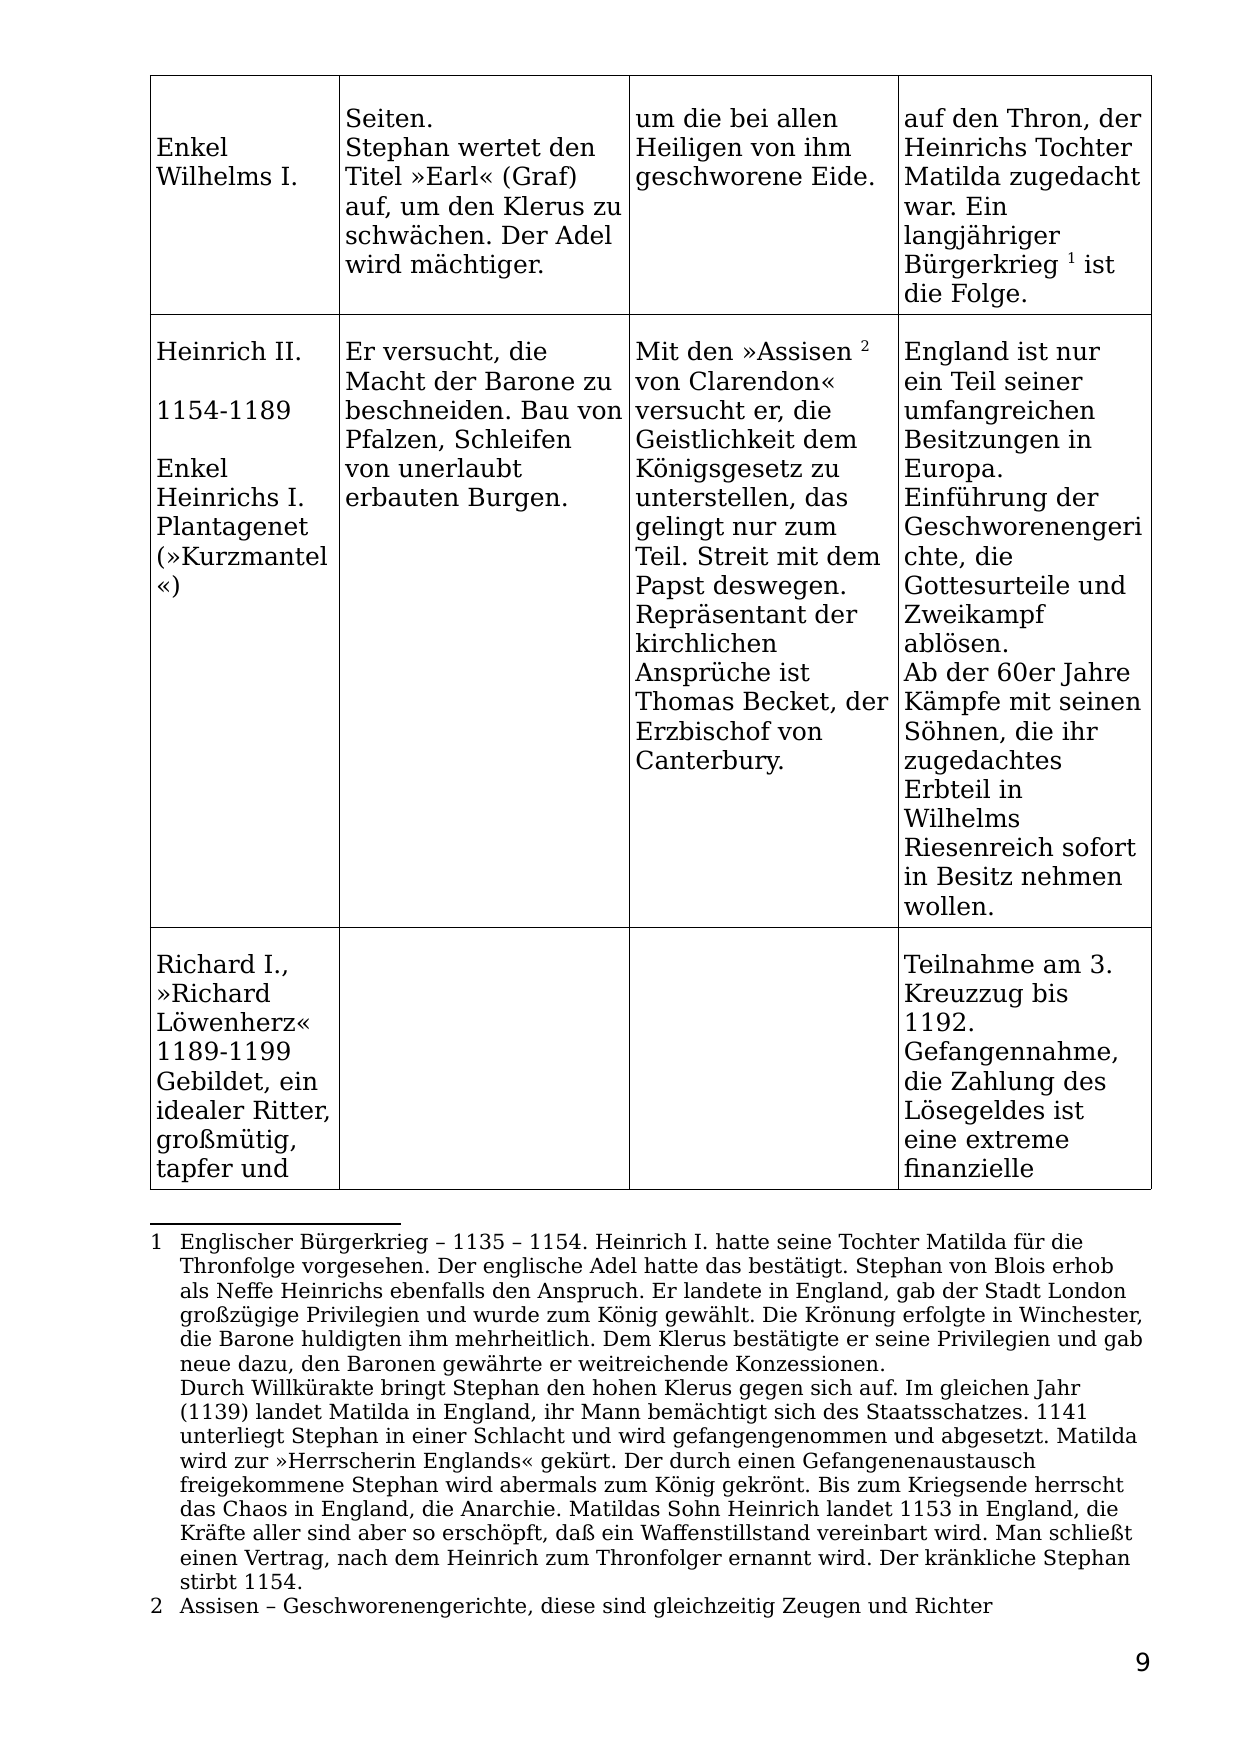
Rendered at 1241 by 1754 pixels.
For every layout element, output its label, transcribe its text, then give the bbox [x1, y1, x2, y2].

table_cell um die bei allen Heiligen von ihm geschworene Eide. [630, 76, 898, 314]
table_cell Er versucht, die Macht der Barone zu beschneiden. Bau von Pfalzen, Schleifen von unerlaubt erbauten Burgen. [340, 315, 629, 927]
table_cell Teilnahme am 3. Kreuzzug bis 1192. Gefangennahme, die Zahlung des Lösegeldes ist eine extreme finanzielle [899, 928, 1151, 1189]
table_cell Richard I., »Richard Löwenherz« 1189-1199 Gebildet, ein idealer Ritter, großmütig, tapfer und [151, 928, 339, 1189]
table_cell Heinrich II. 1154-1189 Enkel Heinrichs I. Plantagenet (»Kurzmantel«) [151, 315, 339, 927]
table_cell [630, 928, 898, 1189]
table_cell England ist nur ein Teil seiner umfangreichen Besitzungen in Europa. Einführung der Geschworenengerichte, die Gottesurteile und Zweikampf ablösen. Ab der 60er Jahre Kämpfe mit seinen Söhnen, die ihr zugedachtes Erbteil in Wilhelms Riesenreich sofort in Besitz nehmen wollen. [899, 315, 1151, 927]
table_cell auf den Thron, der Heinrichs Tochter Matilda zugedacht war. Ein langjähriger Bürgerkrieg ist die Folge. [899, 76, 1151, 314]
table_cell Seiten. Stephan wertet den Titel »Earl« (Graf) auf, um den Klerus zu schwächen. Der Adel wird mächtiger. [340, 76, 629, 314]
table_cell [340, 928, 629, 1189]
table_cell Enkel Wilhelms I. [151, 76, 339, 314]
table_cell Mit den »Assisen von Clarendon« versucht er, die Geistlichkeit dem Königsgesetz zu unterstellen, das gelingt nur zum Teil. Streit mit dem Papst deswegen. Repräsentant der kirchlichen Ansprüche ist Thomas Becket, der Erzbischof von Canterbury. [630, 315, 898, 927]
